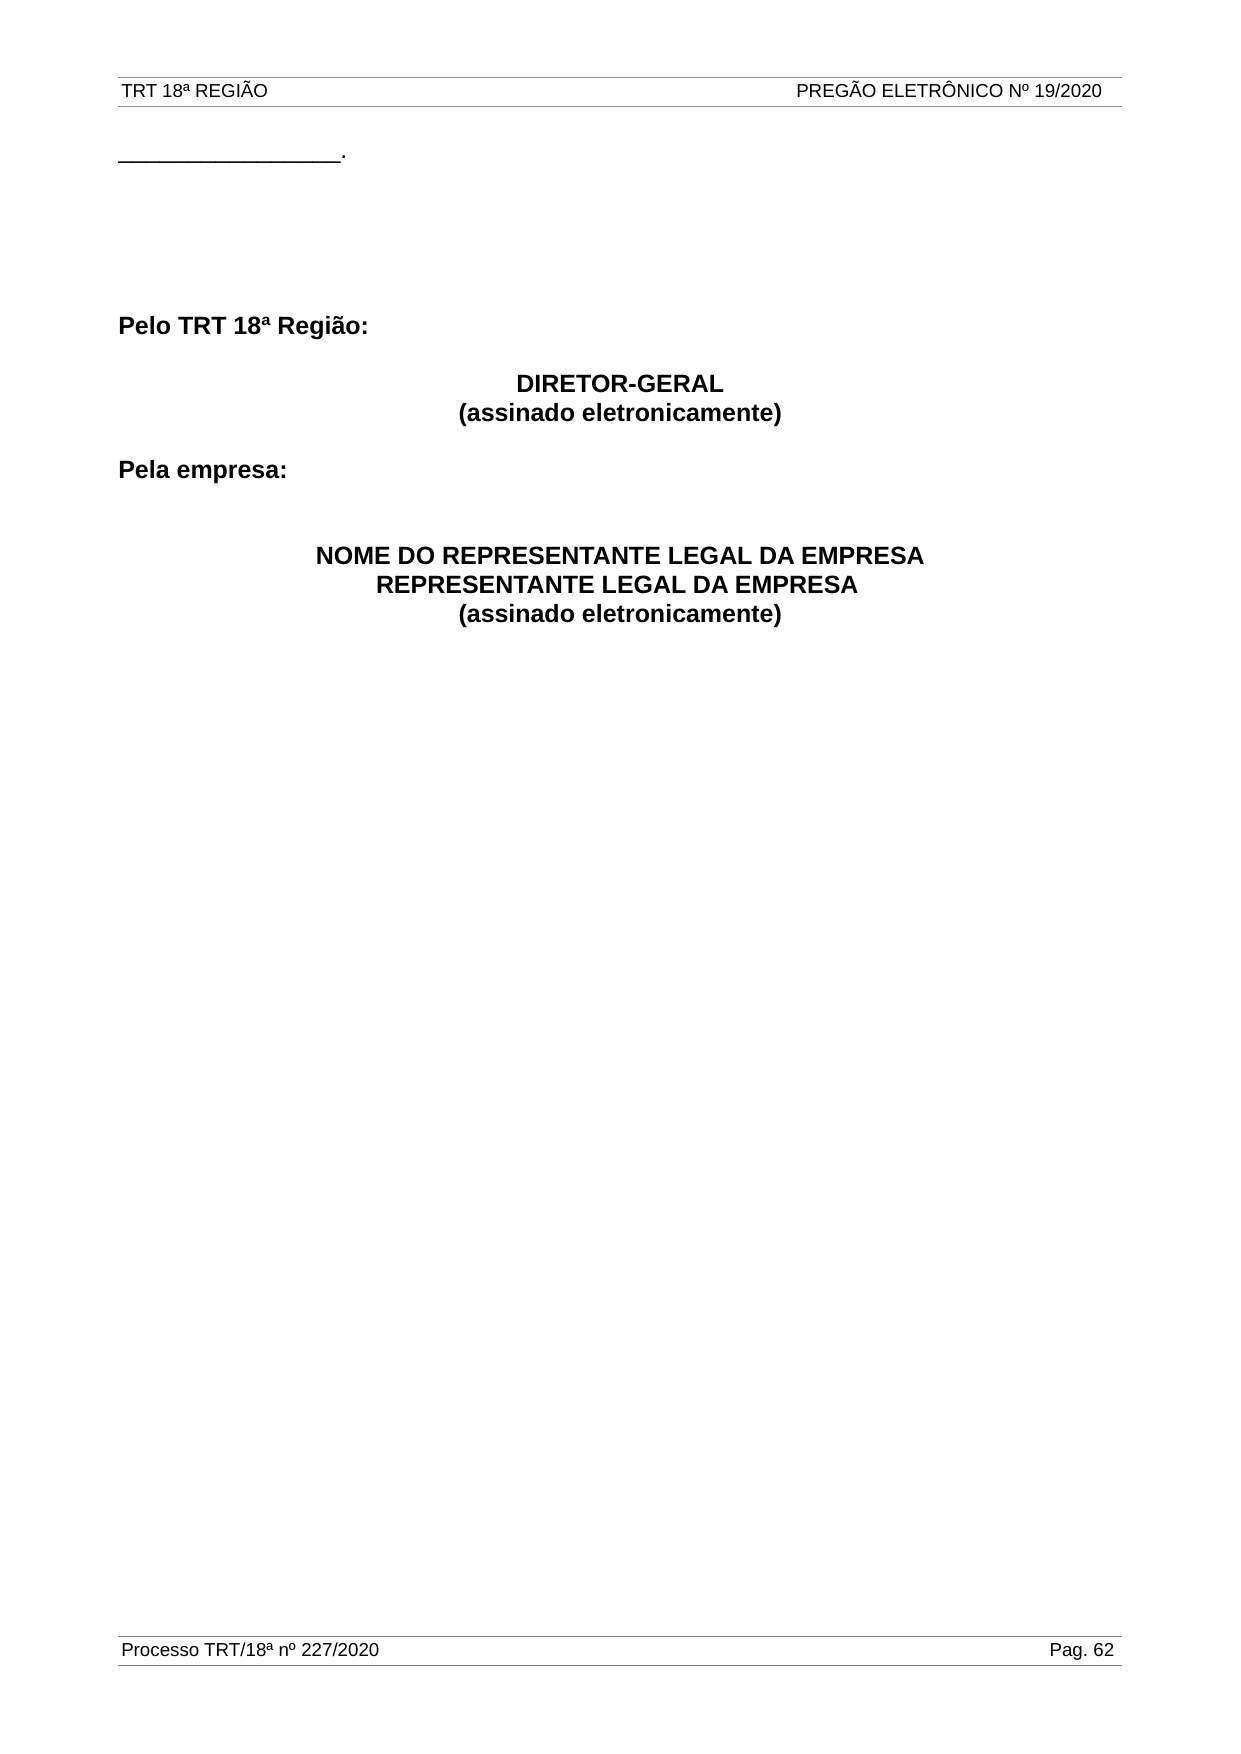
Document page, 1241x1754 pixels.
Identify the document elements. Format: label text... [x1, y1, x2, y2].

text ________________. [118, 136, 1122, 164]
text (assinado eletronicamente) [118, 398, 1122, 426]
text REPRESENTANTE LEGAL DA EMPRESA [118, 570, 1122, 599]
text (assinado eletronicamente) [118, 599, 1122, 628]
text DIRETOR-GERAL [118, 369, 1122, 398]
text Pela empresa: [118, 455, 1122, 484]
text Pelo TRT 18ª Região: [118, 311, 1122, 340]
text NOME DO REPRESENTANTE LEGAL DA EMPRESA [118, 541, 1122, 570]
